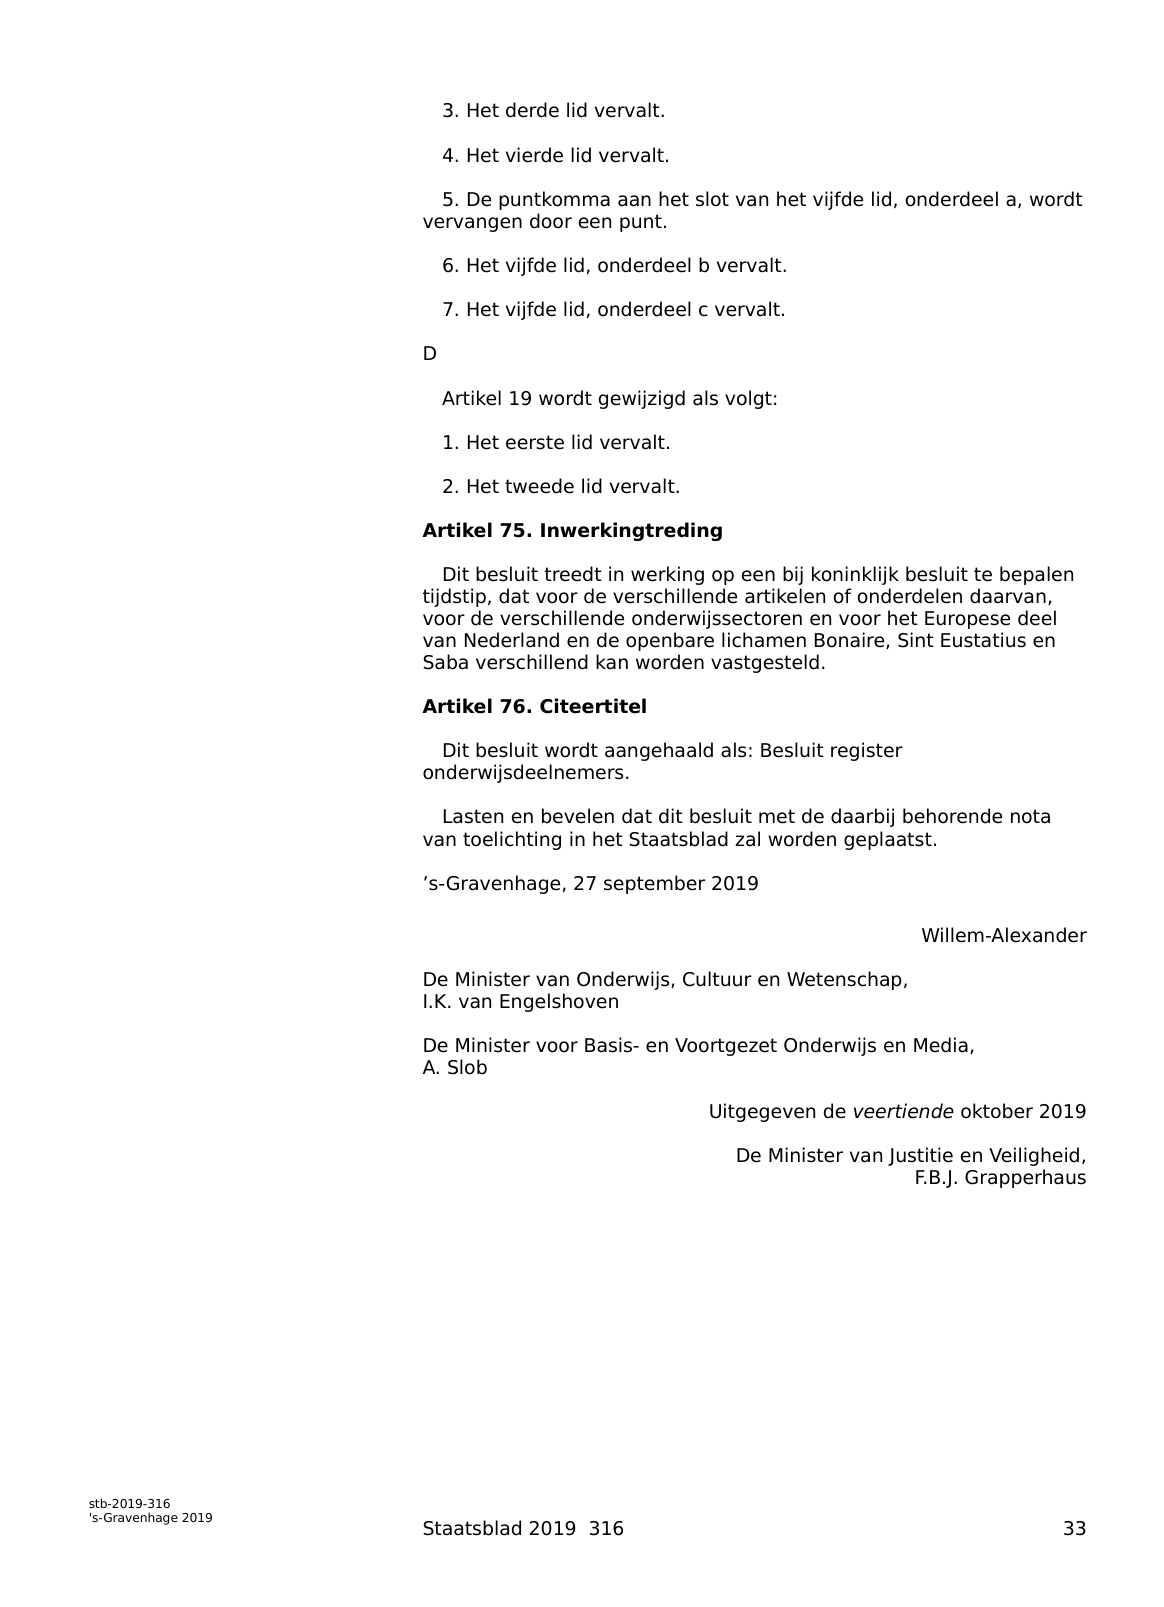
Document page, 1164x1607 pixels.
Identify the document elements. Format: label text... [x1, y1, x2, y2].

text D [422, 343, 1087, 365]
text 7. Het vijfde lid, onderdeel c vervalt. [422, 299, 1087, 321]
text De Minister van Onderwijs, Cultuur en Wetenschap, I.K. van Engelshoven [422, 969, 1087, 1013]
text De Minister van Justitie en Veiligheid, F.B.J. Grapperhaus [422, 1145, 1087, 1189]
text Willem-Alexander [422, 924, 1087, 947]
text Dit besluit treedt in werking op een bij koninklijk besluit te bepalen tijdstip, dat voor de verschillende artikelen of onderdelen daarvan, voor de verschillende onderwijssectoren en voor het Europese deel van Nederland en de openbare lichamen Bonaire, Sint Eustatius en Saba verschillend kan worden vastgesteld. [422, 564, 1087, 674]
subtitle Artikel 75. Inwerkingtreding [422, 520, 1087, 542]
text 6. Het vijfde lid, onderdeel b vervalt. [422, 255, 1087, 277]
text ’s-Gravenhage, 27 september 2019 [422, 873, 1087, 894]
text De Minister voor Basis- en Voortgezet Onderwijs en Media, A. Slob [422, 1035, 1087, 1079]
text 3. Het derde lid vervalt. [422, 100, 1087, 122]
text 1. Het eerste lid vervalt. [422, 432, 1087, 453]
text 5. De puntkomma aan het slot van het vijfde lid, onderdeel a, wordt vervangen door een punt. [422, 189, 1087, 233]
text stb-2019-316 [88, 1497, 323, 1511]
subtitle Artikel 76. Citeertitel [422, 696, 1087, 718]
text Uitgegeven de veertiende oktober 2019 [422, 1101, 1087, 1123]
text Lasten en bevelen dat dit besluit met de daarbij behorende nota van toelichting in het Staatsblad zal worden geplaatst. [422, 806, 1087, 850]
text 's-Gravenhage 2019 [88, 1511, 323, 1525]
text 2. Het tweede lid vervalt. [422, 476, 1087, 498]
text Dit besluit wordt aangehaald als: Besluit register onderwijsdeelnemers. [422, 740, 1087, 784]
text Artikel 19 wordt gewijzigd als volgt: [422, 387, 1087, 409]
text 4. Het vierde lid vervalt. [422, 144, 1087, 167]
